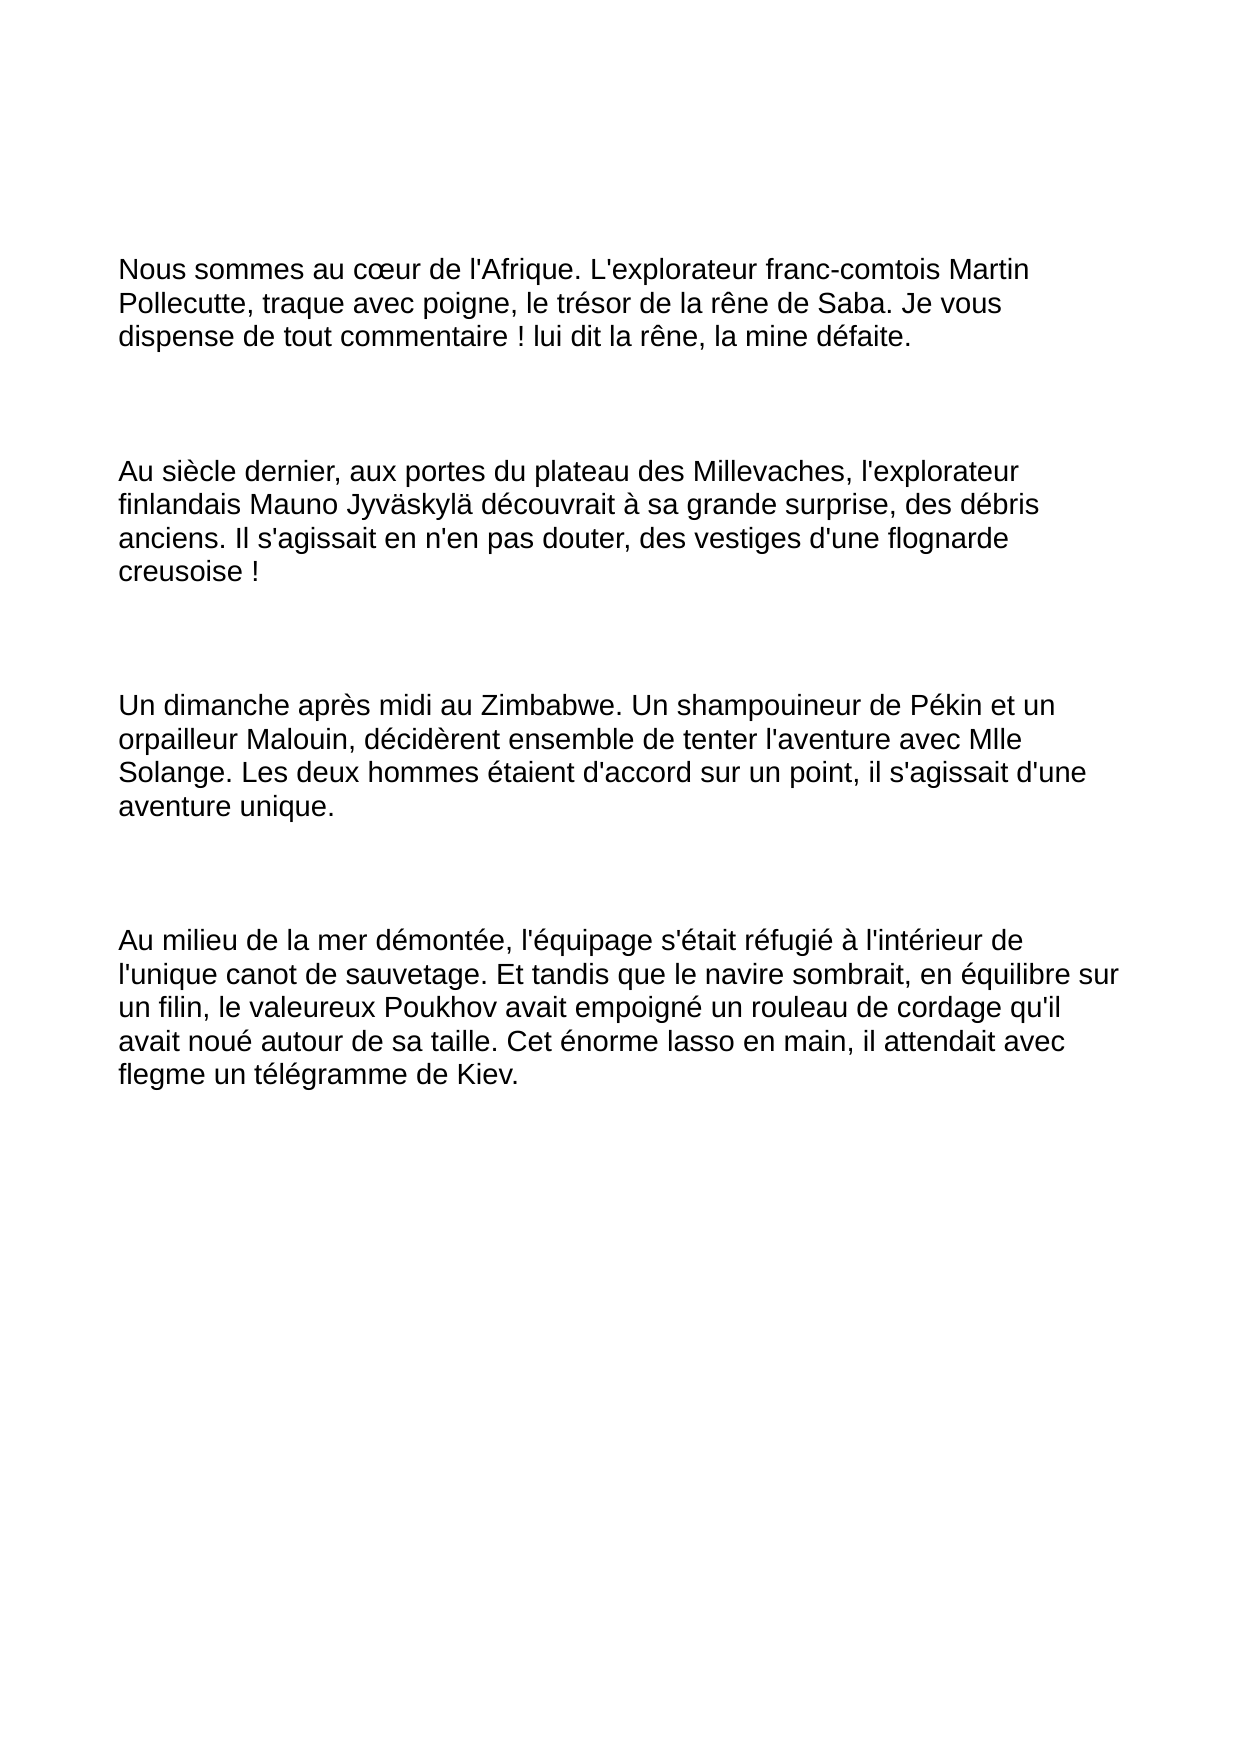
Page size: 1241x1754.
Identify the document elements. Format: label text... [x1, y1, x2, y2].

text Un dimanche après midi au Zimbabwe. Un shampouineur de Pékin et un orpailleur Malouin, décidèrent ensemble de tenter l'aventure avec Mlle Solange. Les deux hommes étaient d'accord sur un point, il s'agissait d'une aventure unique. [118, 688, 1122, 822]
text Nous sommes au cœur de l'Afrique. L'explorateur franc-comtois Martin Pollecutte, traque avec poigne, le trésor de la rêne de Saba. Je vous dispense de tout commentaire ! lui dit la rêne, la mine défaite. [118, 252, 1122, 353]
text Au siècle dernier, aux portes du plateau des Millevaches, l'explorateur finlandais Mauno Jyväskylä découvrait à sa grande surprise, des débris anciens. Il s'agissait en n'en pas douter, des vestiges d'une flognarde creusoise ! [118, 453, 1122, 588]
text Au milieu de la mer démontée, l'équipage s'était réfugié à l'intérieur de l'unique canot de sauvetage. Et tandis que le navire sombrait, en équilibre sur un filin, le valeureux Poukhov avait empoigné un rouleau de cordage qu'il avait noué autour de sa taille. Cet énorme lasso en main, il attendait avec flegme un télégramme de Kiev. [118, 923, 1122, 1091]
